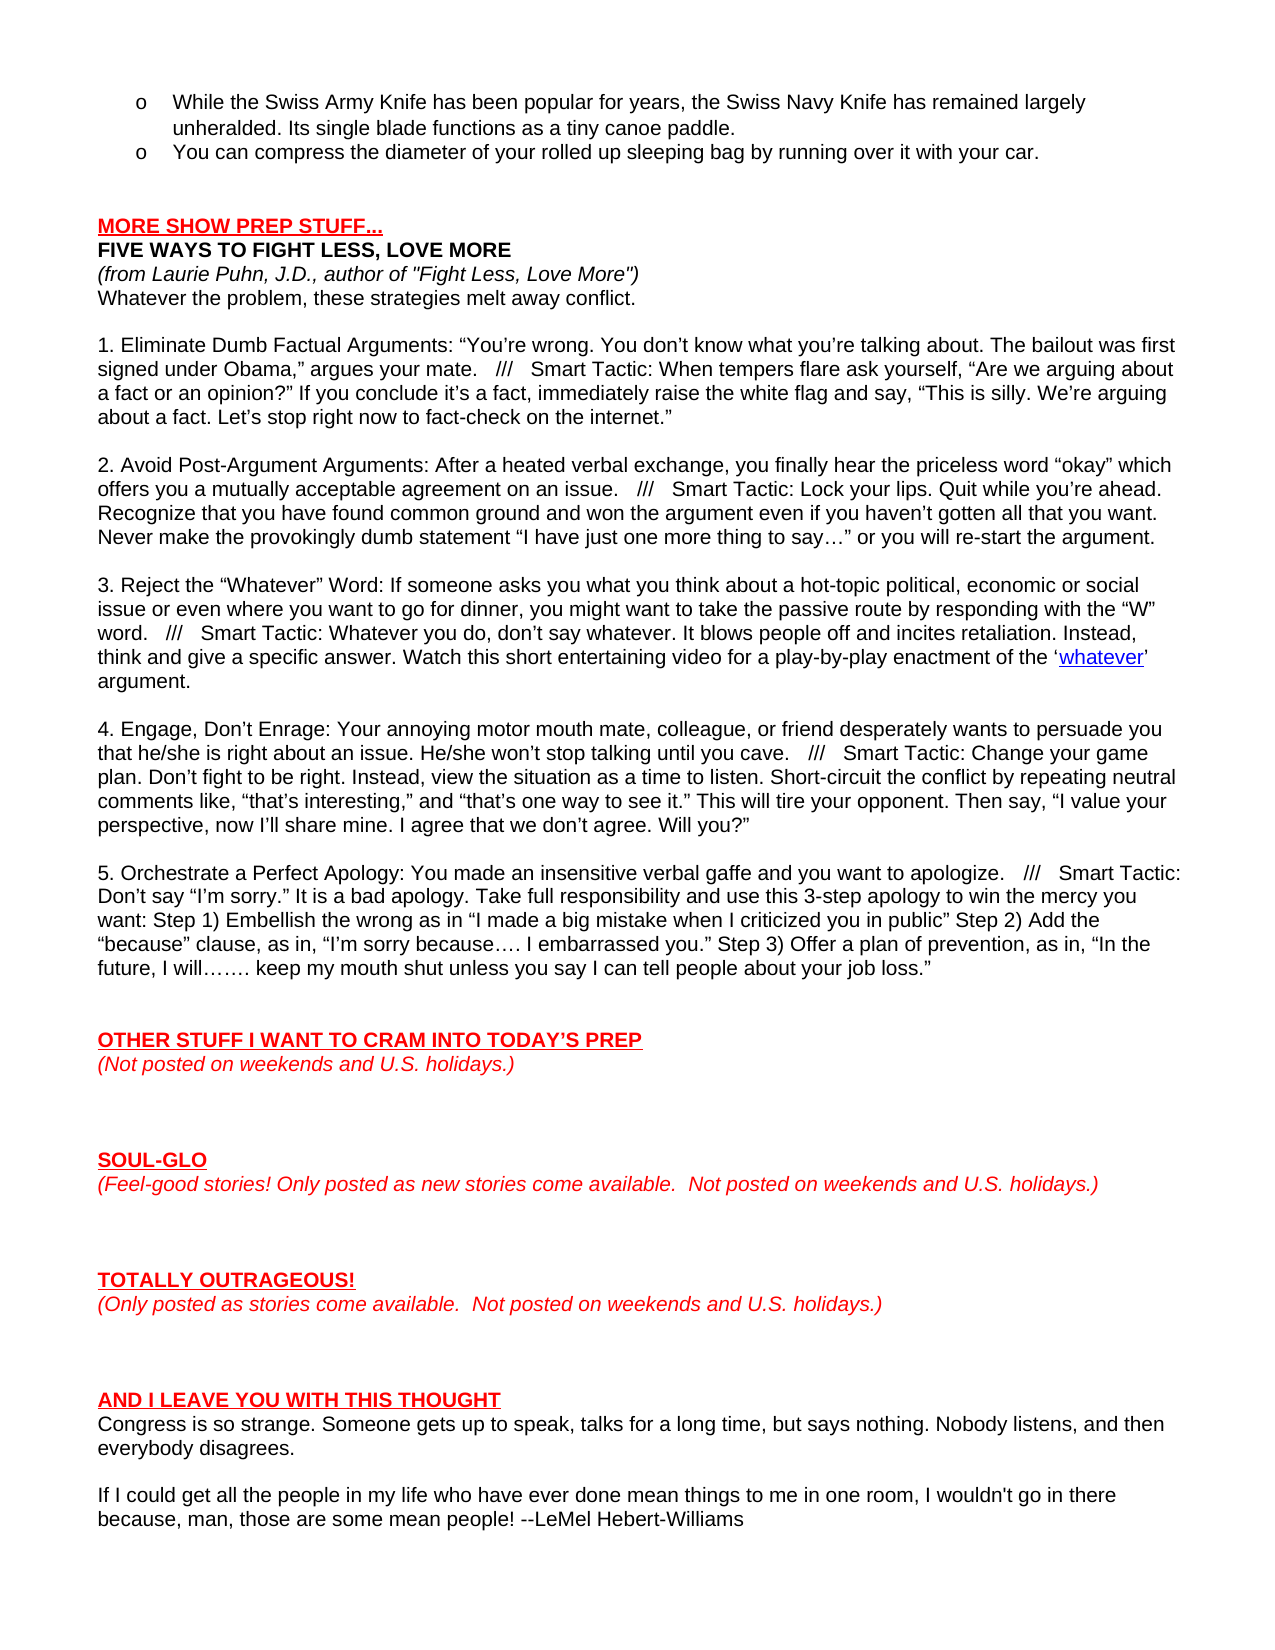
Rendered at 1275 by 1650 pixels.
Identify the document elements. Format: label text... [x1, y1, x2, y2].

text If I could get all the people in my life who have ever done mean things to me in one room, I wouldn't go in there because, man, those are some mean people! --LeMel Hebert-Williams [97, 1483, 1185, 1531]
text 5. Orchestrate a Perfect Apology: You made an insensitive verbal gaffe and you want to apologize. /// Smart Tactic: Don’t say “I’m sorry.” It is a bad apology. Take full responsibility and use this 3-step apology to win the mercy you want: Step 1) Embellish the wrong as in “I made a big mistake when I criticized you in public” Step 2) Add the “because” clause, as in, “I’m sorry because…. I embarrassed you.” Step 3) Offer a plan of prevention, as in, “In the future, I will……. keep my mouth shut unless you say I can tell people about your job loss.” [97, 860, 1185, 980]
subtitle SOUL-GLO [97, 1148, 1185, 1172]
text MORE SHOW PREP STUFF... [97, 213, 1185, 237]
subtitle AND I LEAVE YOU WITH THIS THOUGHT [97, 1387, 1185, 1411]
text OTHER STUFF I WANT TO CRAM INTO TODAY’S PREP [97, 1028, 1185, 1052]
list While the Swiss Army Knife has been popular for years, the Swiss Navy Knife has remained largely unheralded. Its single blade functions as a tiny canoe paddle. [135, 90, 1185, 140]
text Congress is so strange. Someone gets up to speak, talks for a long time, but says nothing. Nobody listens, and then everybody disagrees. [97, 1411, 1185, 1459]
text (from Laurie Puhn, J.D., author of "Fight Less, Love More") [97, 261, 1185, 285]
subtitle (Feel-good stories! Only posted as new stories come available. Not posted on weekends and U.S. holidays.) [97, 1172, 1185, 1196]
text 1. Eliminate Dumb Factual Arguments: “You’re wrong. You don’t know what you’re talking about. The bailout was first signed under Obama,” argues your mate. /// Smart Tactic: When tempers flare ask yourself, “Are we arguing about a fact or an opinion?” If you conclude it’s a fact, immediately raise the white flag and say, “This is silly. We’re arguing about a fact. Let’s stop right now to fact-check on the internet.” [97, 333, 1185, 429]
text 4. Engage, Don’t Enrage: Your annoying motor mouth mate, colleague, or friend desperately wants to persuade you that he/she is right about an issue. He/she won’t stop talking until you cave. /// Smart Tactic: Change your game plan. Don’t fight to be right. Instead, view the situation as a time to listen. Short-circuit the conflict by repeating neutral comments like, “that’s interesting,” and “that’s one way to see it.” This will tire your opponent. Then say, “I value your perspective, now I’ll share mine. I agree that we don’t agree. Will you?” [97, 717, 1185, 836]
text 2. Avoid Post-Argument Arguments: After a heated verbal exchange, you finally hear the priceless word “okay” which offers you a mutually acceptable agreement on an issue. /// Smart Tactic: Lock your lips. Quit while you’re ahead. Recognize that you have found common ground and won the argument even if you haven’t gotten all that you want. Never make the provokingly dumb statement “I have just one more thing to say…” or you will re-start the argument. [97, 453, 1185, 549]
list You can compress the diameter of your rolled up sleeping bag by running over it with your car. [135, 140, 1185, 166]
text FIVE WAYS TO FIGHT LESS, LOVE MORE [97, 237, 1185, 261]
text 3. Reject the “Whatever” Word: If someone asks you what you think about a hot-topic political, economic or social issue or even where you want to go for dinner, you might want to take the passive route by responding with the “W” word. /// Smart Tactic: Whatever you do, don’t say whatever. It blows people off and incites retaliation. Instead, think and give a specific answer. Watch this short entertaining video for a play-by-play enactment of the ‘whatever’ argument. [97, 573, 1185, 693]
text Whatever the problem, these strategies melt away conflict. [97, 285, 1185, 309]
subtitle TOTALLY OUTRAGEOUS! [97, 1268, 1185, 1292]
subtitle (Not posted on weekends and U.S. holidays.) [97, 1052, 1185, 1076]
text (Only posted as stories come available. Not posted on weekends and U.S. holidays.) [97, 1292, 1185, 1339]
